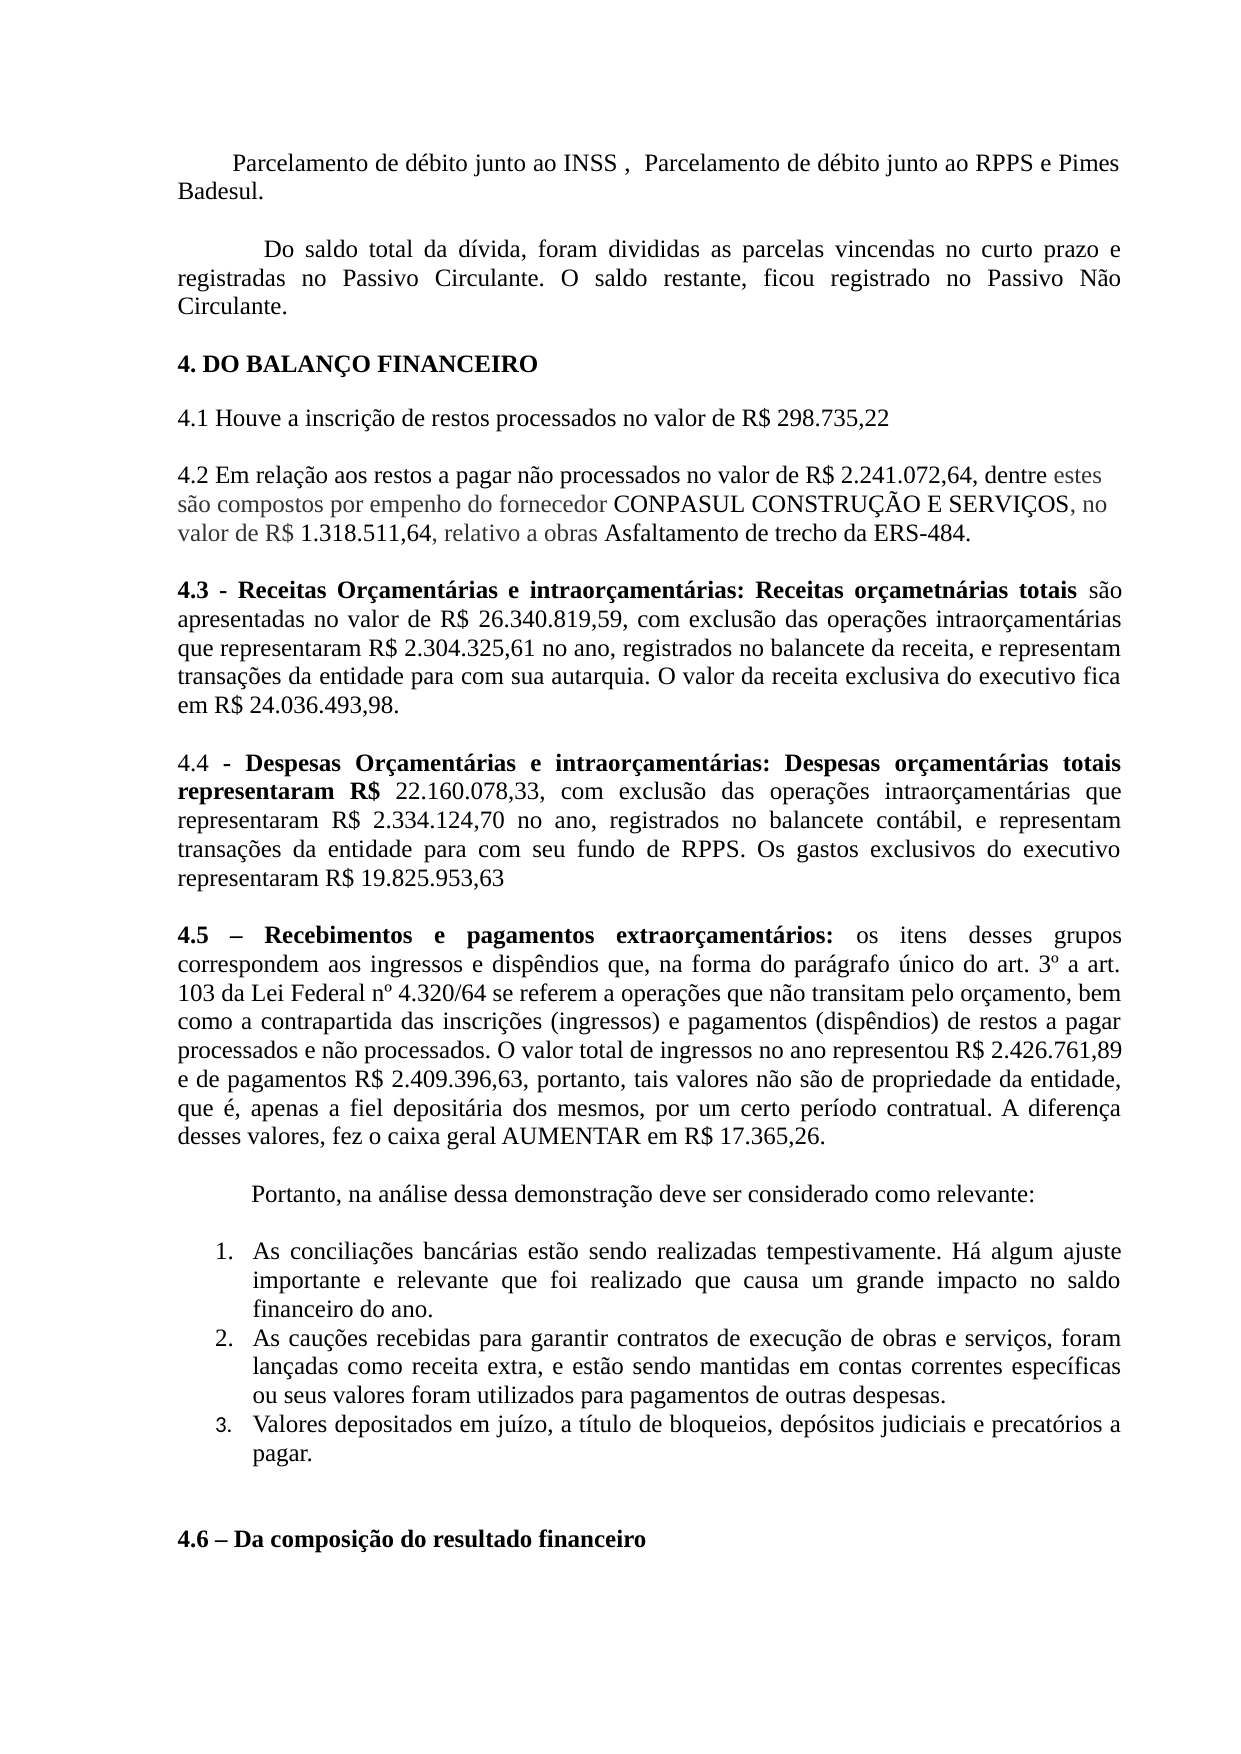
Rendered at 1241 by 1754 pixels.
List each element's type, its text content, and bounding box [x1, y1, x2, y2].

list As cauções recebidas para garantir contratos de execução de obras e serviços, foram lançadas como receita extra, e estão sendo mantidas em contas correntes específicas ou seus valores foram utilizados para pagamentos de outras despesas. [215, 1323, 1122, 1409]
text 4.1 Houve a inscrição de restos processados no valor de R$ 298.735,22 [177, 403, 1122, 431]
list As conciliações bancárias estão sendo realizadas tempestivamente. Há algum ajuste importante e relevante que foi realizado que causa um grande impacto no saldo financeiro do ano. [215, 1236, 1122, 1323]
text Portanto, na análise dessa demonstração deve ser considerado como relevante: [177, 1179, 1122, 1208]
text 4. DO BALANÇO FINANCEIRO [177, 349, 1122, 378]
list Valores depositados em juízo, a título de bloqueios, depósitos judiciais e precatórios a pagar. [215, 1409, 1122, 1467]
text 4.2 Em relação aos restos a pagar não processados no valor de R$ 2.241.072,64, dentre estes são compostos por empenho do fornecedor CONPASUL CONSTRUÇÃO E SERVIÇOS, no valor de R$ 1.318.511,64, relativo a obras Asfaltamento de trecho da ERS-484. [177, 460, 1122, 546]
text 4.5 – Recebimentos e pagamentos extraorçamentários: os itens desses grupos correspondem aos ingressos e dispêndios que, na forma do parágrafo único do art. 3º a art. 103 da Lei Federal nº 4.320/64 se referem a operações que não transitam pelo orçamento, bem como a contrapartida das inscrições (ingressos) e pagamentos (dispêndios) de restos a pagar processados e não processados. O valor total de ingressos no ano representou R$ 2.426.761,89 e de pagamentos R$ 2.409.396,63, portanto, tais valores não são de propriedade da entidade, que é, apenas a fiel depositária dos mesmos, por um certo período contratual. A diferença desses valores, fez o caixa geral AUMENTAR em R$ 17.365,26. [177, 920, 1122, 1150]
text 4.3 - Receitas Orçamentárias e intraorçamentárias: Receitas orçametnárias totais são apresentadas no valor de R$ 26.340.819,59, com exclusão das operações intraorçamentárias que representaram R$ 2.304.325,61 no ano, registrados no balancete da receita, e representam transações da entidade para com sua autarquia. O valor da receita exclusiva do executivo fica em R$ 24.036.493,98. [177, 575, 1122, 719]
text Parcelamento de débito junto ao INSS , Parcelamento de débito junto ao RPPS e Pimes Badesul. [177, 148, 1122, 205]
text 4.4 - Despesas Orçamentárias e intraorçamentárias: Despesas orçamentárias totais representaram R$ 22.160.078,33, com exclusão das operações intraorçamentárias que representaram R$ 2.334.124,70 no ano, registrados no balancete contábil, e representam transações da entidade para com seu fundo de RPPS. Os gastos exclusivos do executivo representaram R$ 19.825.953,63 [177, 748, 1122, 891]
text 4.6 – Da composição do resultado financeiro [177, 1524, 1122, 1553]
text Do saldo total da dívida, foram divididas as parcelas vincendas no curto prazo e registradas no Passivo Circulante. O saldo restante, ficou registrado no Passivo Não Circulante. [177, 234, 1122, 320]
